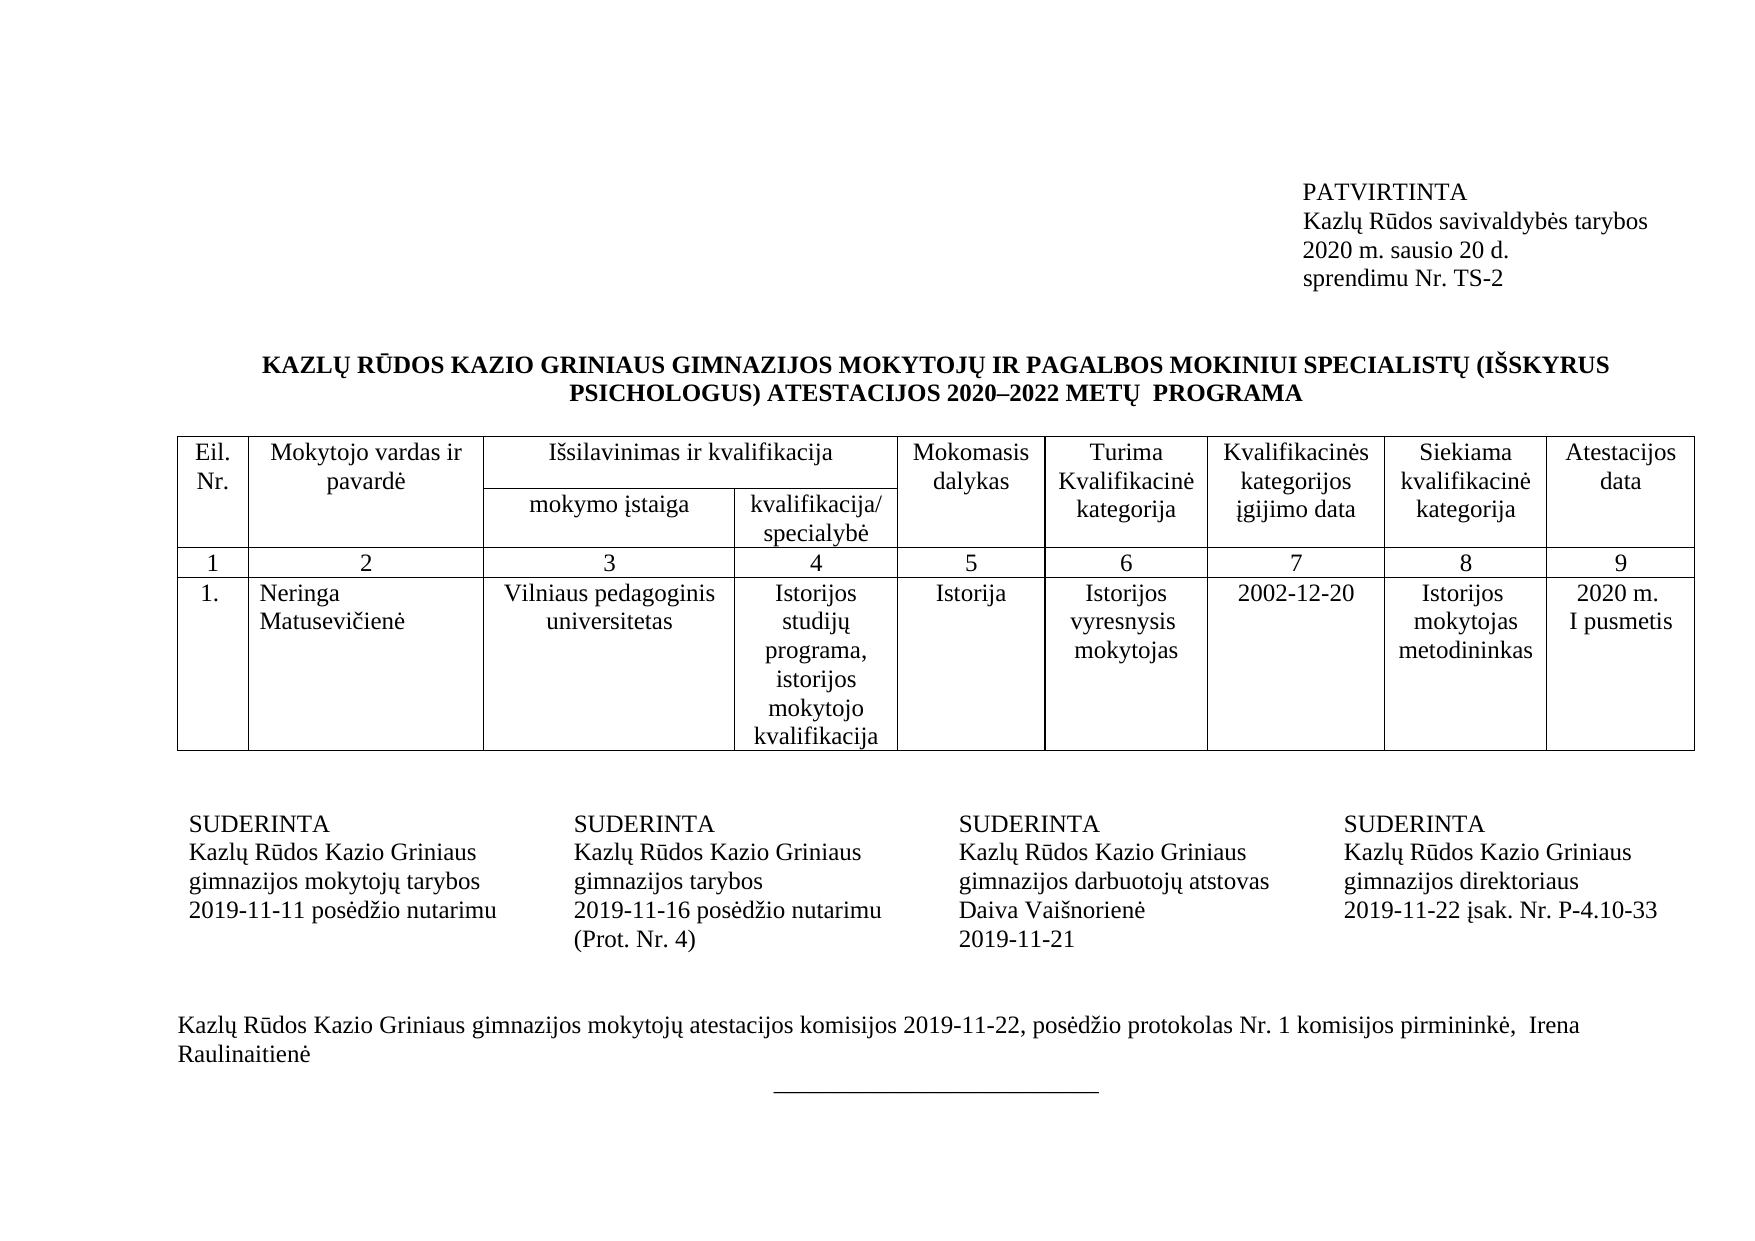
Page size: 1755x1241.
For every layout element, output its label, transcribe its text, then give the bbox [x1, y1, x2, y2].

text Kazlų Rūdos Kazio Griniaus gimnazijos mokytojų atestacijos komisijos 2019-11-22, posėdžio protokolas Nr. 1 komisijos pirmininkė, Irena Raulinaitienė [177, 1010, 1695, 1067]
table_cell 2020 m. I pusmetis [1547, 578, 1694, 750]
table_cell mokymo įstaiga [484, 489, 734, 547]
table_cell 4 [735, 548, 897, 577]
table_cell 7 [1208, 548, 1384, 577]
table_cell Istorijos vyresnysis mokytojas [1046, 578, 1207, 750]
table_header Atestacijos data [1547, 437, 1694, 547]
table_header Siekiama kvalifikacinė kategorija [1385, 437, 1546, 547]
table_cell 1. [178, 578, 248, 750]
table_cell 2 [249, 548, 483, 577]
table_header Turima Kvalifikacinė kategorija [1046, 437, 1207, 547]
table_header Mokomasis dalykas [898, 437, 1044, 547]
table_header SUDERINTA Kazlų Rūdos Kazio Griniaus gimnazijos darbuotojų atstovas Daiva Vaišnorienė 2019-11-21 [947, 809, 1332, 952]
text __________________________ [177, 1067, 1695, 1096]
table_cell 1 [178, 548, 248, 577]
table_cell Istorijos studijų programa, istorijos mokytojo kvalifikacija [735, 578, 897, 750]
text KAZLŲ RŪDOS KAZIO GRINIAUS GIMNAZIJOS MOKYTOJŲ IR PAGALBOS MOKINIUI SPECIALISTŲ (IŠSKYRUS [177, 350, 1695, 378]
table_cell 6 [1046, 548, 1207, 577]
text PATVIRTINTA [1227, 177, 1695, 206]
table_header SUDERINTA Kazlų Rūdos Kazio Griniaus gimnazijos mokytojų tarybos 2019-11-11 posėdžio nutarimu [177, 809, 562, 952]
table_cell Neringa Matusevičienė [249, 578, 483, 750]
table_cell 5 [898, 548, 1044, 577]
table_cell Vilniaus pedagoginis universitetas [484, 578, 734, 750]
table_header Kvalifikacinės kategorijos įgijimo data [1208, 437, 1384, 547]
table_header Eil. Nr. [178, 437, 248, 547]
table_cell 8 [1385, 548, 1546, 577]
table_header SUDERINTA Kazlų Rūdos Kazio Griniaus gimnazijos direktoriaus 2019-11-22 įsak. Nr. P-4.10-33 [1333, 809, 1718, 952]
table_header Išsilavinimas ir kvalifikacija [484, 437, 897, 488]
table_cell kvalifikacija/ specialybė [735, 489, 897, 547]
text Kazlų Rūdos savivaldybės tarybos 2020 m. sausio 20 d. [1302, 206, 1695, 263]
table_cell 3 [484, 548, 734, 577]
text sprendimu Nr. TS-2 [1302, 263, 1695, 292]
table_cell 2002-12-20 [1208, 578, 1384, 750]
table_cell Istorija [898, 578, 1044, 750]
table_header Mokytojo vardas ir pavardė [249, 437, 483, 547]
table_cell Istorijos mokytojas metodininkas [1385, 578, 1546, 750]
table_header SUDERINTA Kazlų Rūdos Kazio Griniaus gimnazijos tarybos 2019-11-16 posėdžio nutarimu (Prot. Nr. 4) [562, 809, 947, 952]
text PSICHOLOGUS) ATESTACIJOS 2020–2022 METŲ PROGRAMA [177, 378, 1695, 407]
table_cell 9 [1547, 548, 1694, 577]
